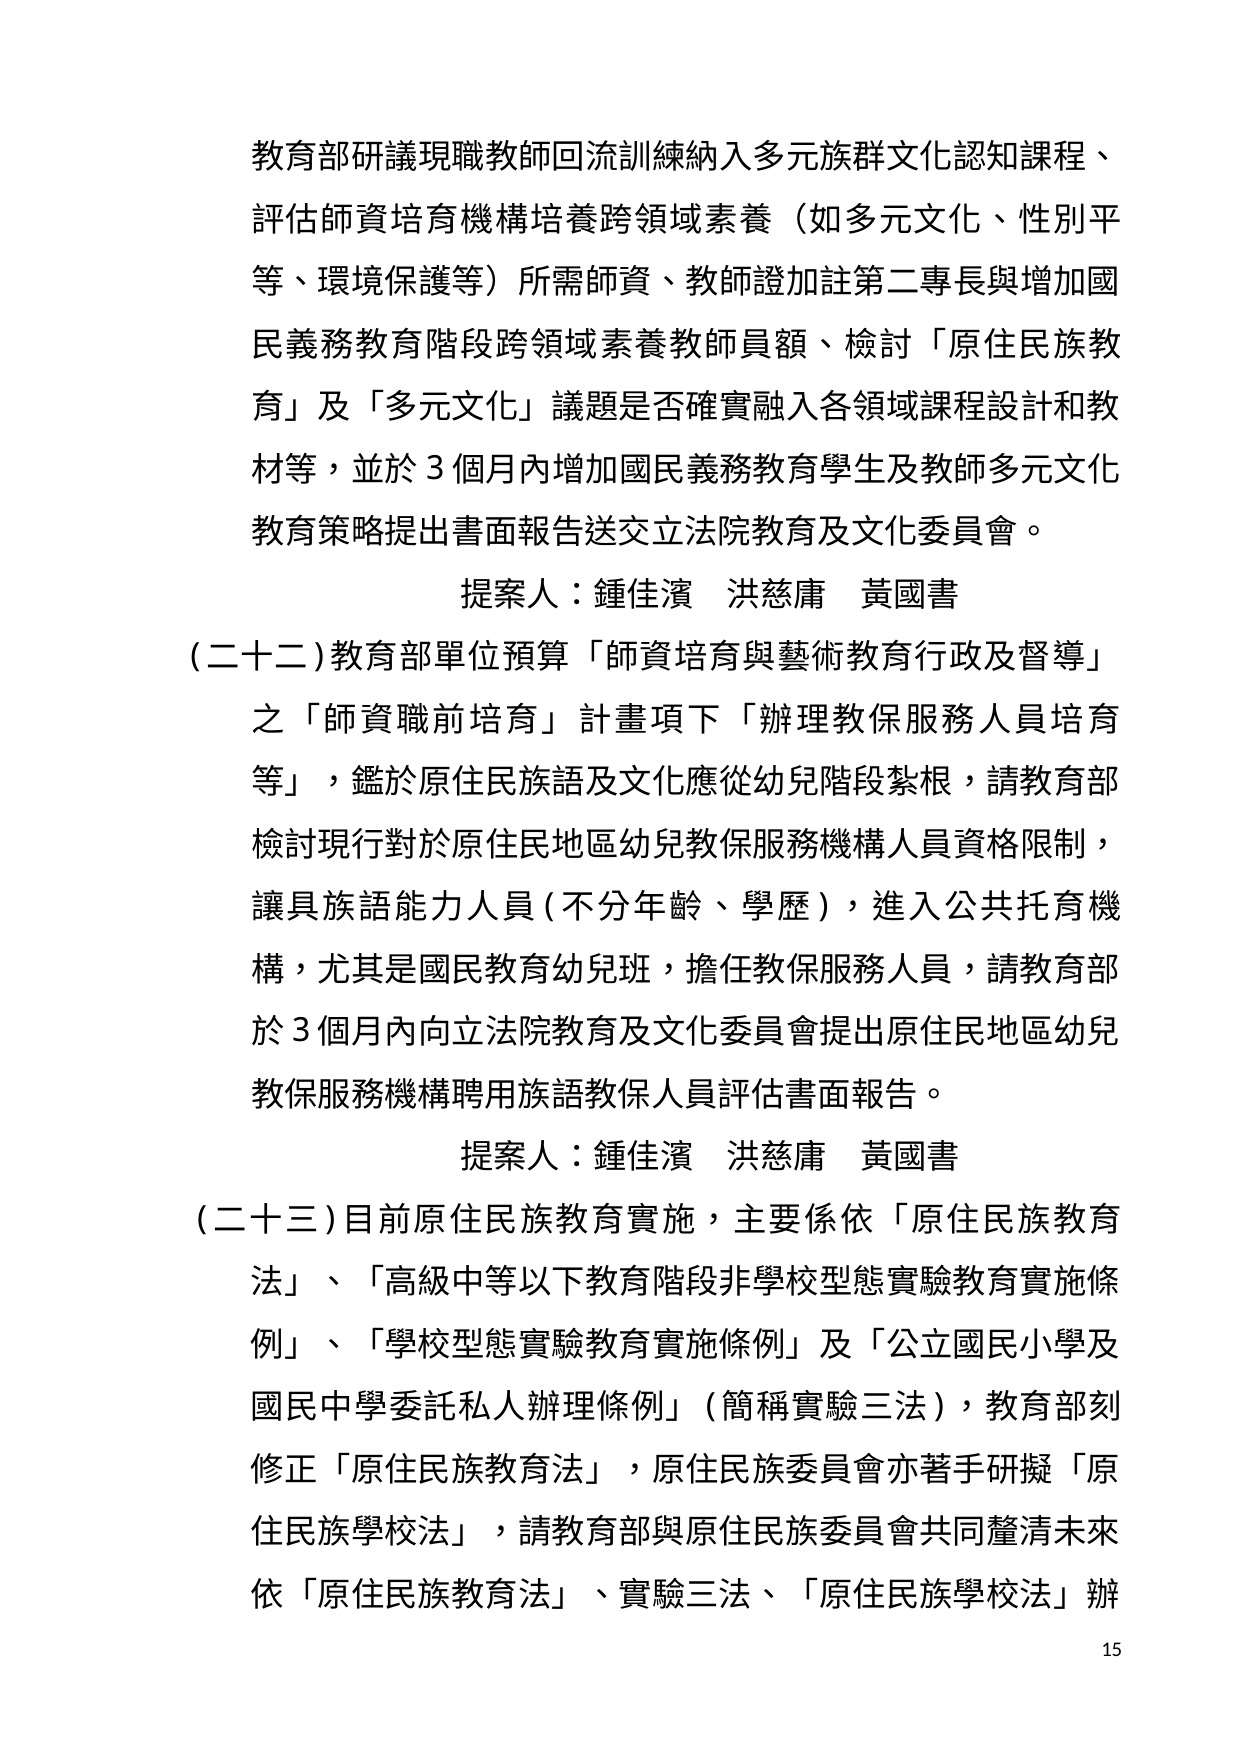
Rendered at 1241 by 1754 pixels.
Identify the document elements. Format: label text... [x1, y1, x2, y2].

text (二十二)教育部單位預算「師資培育與藝術教育行政及督導」之「師資職前培育」計畫項下「辦理教保服務人員培育等」，鑑於原住民族語及文化應從幼兒階段紮根，請教育部檢討現行對於原住民地區幼兒教保服務機構人員資格限制，讓具族語能力人員(不分年齡、學歷)，進入公共托育機構，尤其是國民教育幼兒班，擔任教保服務人員，請教育部於3個月內向立法院教育及文化委員會提出原住民地區幼兒教保服務機構聘用族語教保人員評估書面報告。 [185, 612, 1122, 1112]
text (二十三)目前原住民族教育實施，主要係依「原住民族教育法」、「高級中等以下教育階段非學校型態實驗教育實施條例」、「學校型態實驗教育實施條例」及「公立國民小學及國民中學委託私人辦理條例」(簡稱實驗三法)，教育部刻修正「原住民族教育法」，原住民族委員會亦著手研擬「原住民族學校法」，請教育部與原住民族委員會共同釐清未來依「原住民族教育法」、實驗三法、「原住民族學校法」辦 [192, 1175, 1122, 1612]
text 教育部研議現職教師回流訓練納入多元族群文化認知課程、評估師資培育機構培養跨領域素養（如多元文化、性別平等、環境保護等）所需師資、教師證加註第二專長與增加國民義務教育階段跨領域素養教師員額、檢討「原住民族教育」及「多元文化」議題是否確實融入各領域課程設計和教材等，並於3個月內增加國民義務教育學生及教師多元文化教育策略提出書面報告送交立法院教育及文化委員會。 [185, 112, 1122, 550]
text 提案人：鍾佳濱 洪慈庸 黃國書 [460, 550, 1122, 612]
text 提案人：鍾佳濱 洪慈庸 黃國書 [460, 1112, 1122, 1175]
